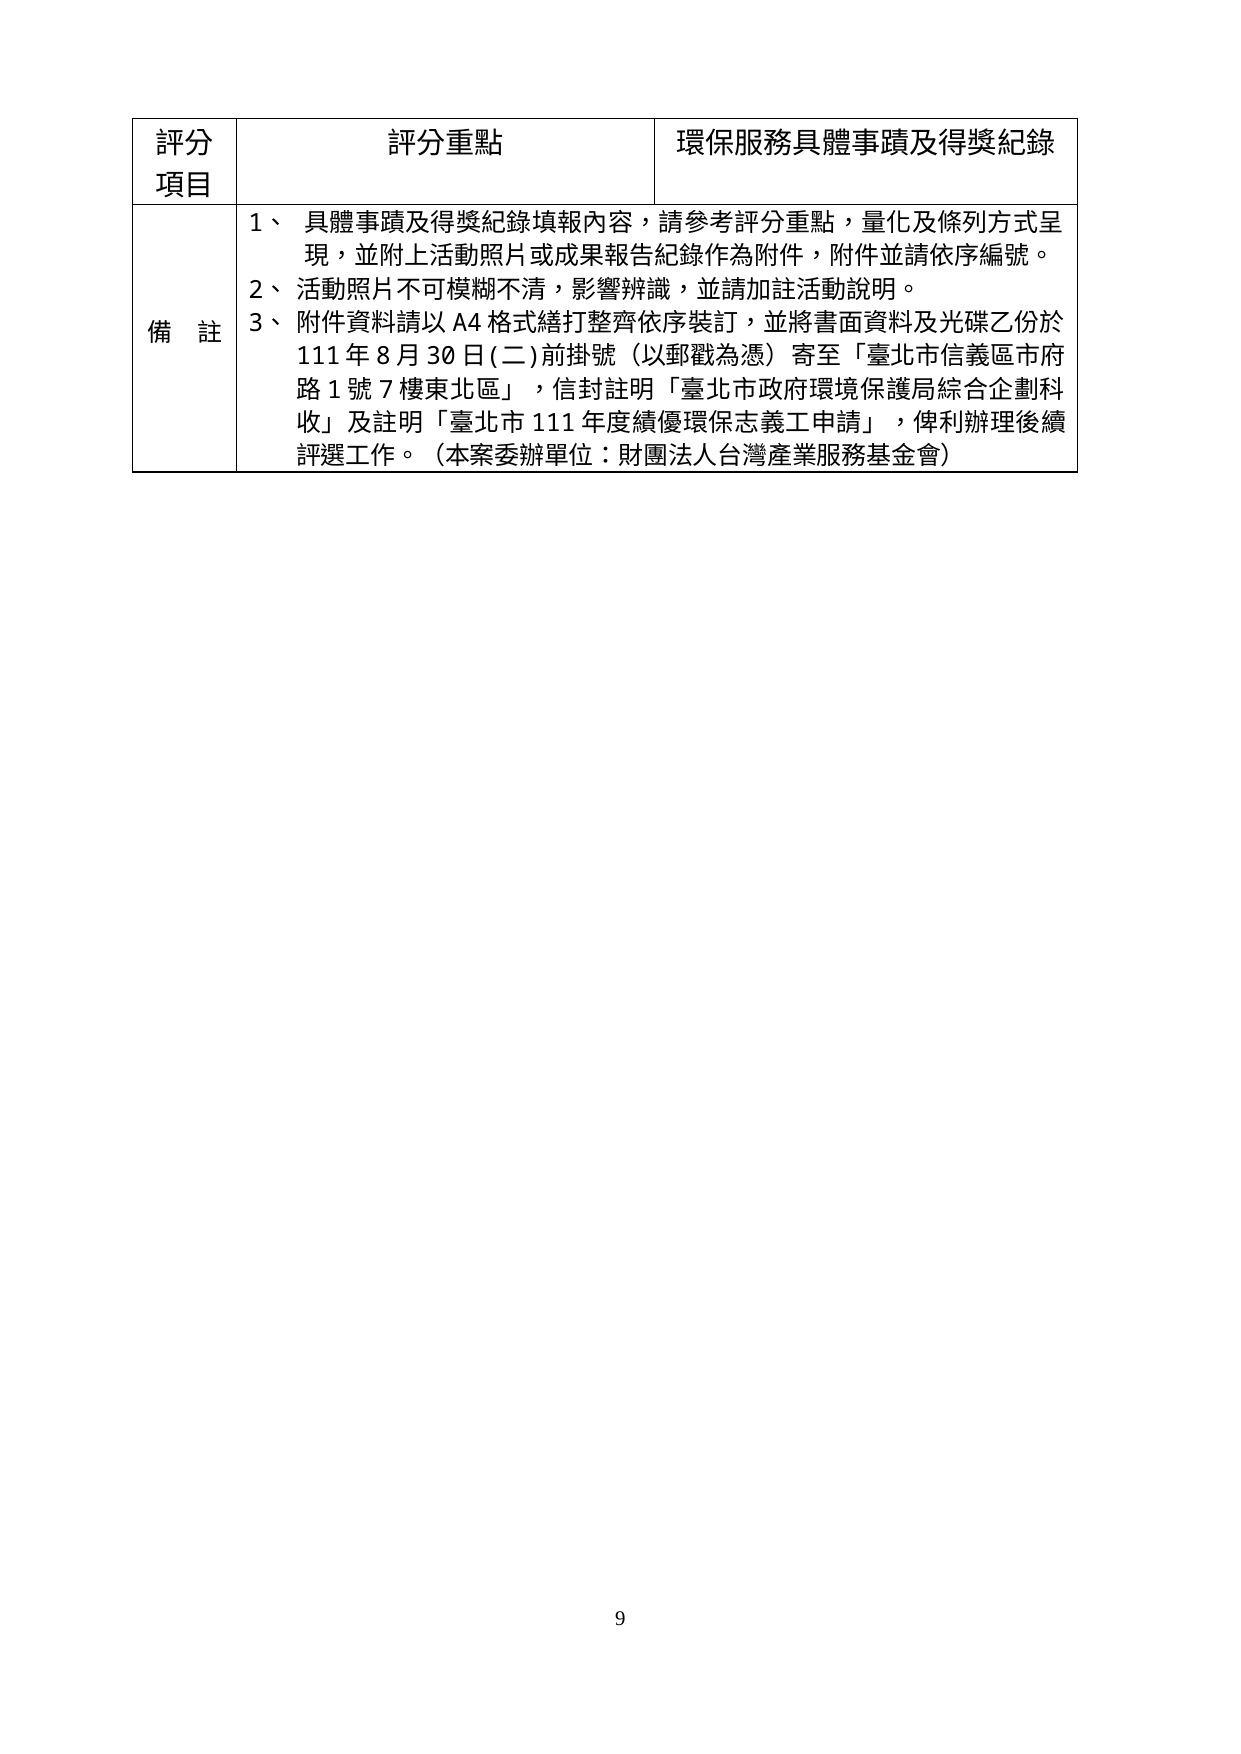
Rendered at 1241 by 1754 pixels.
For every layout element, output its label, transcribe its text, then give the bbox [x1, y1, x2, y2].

table_cell 備 註 [133, 205, 236, 471]
table_header 評分項目 [133, 119, 236, 204]
table_cell 具體事蹟及得獎紀錄填報內容，請參考評分重點，量化及條列方式呈現，並附上活動照片或成果報告紀錄作為附件，附件並請依序編號。 活動照片不可模糊不清，影響辨識，並請加註活動說明。 附件資料請以A4格式繕打整齊依序裝訂，並將書面資料及光碟乙份於111年8月30日(二)前掛號（以郵戳為憑）寄至「臺北市信義區市府路1號7樓東北區」，信封註明「臺北市政府環境保護局綜合企劃科收」及註明「臺北市111年度績優環保志義工申請」，俾利辦理後續評選工作。（本案委辦單位：財團法人台灣產業服務基金會） [237, 205, 1077, 471]
table_header 環保服務具體事蹟及得獎紀錄 [655, 119, 1077, 204]
table_header 評分重點 [237, 119, 654, 204]
